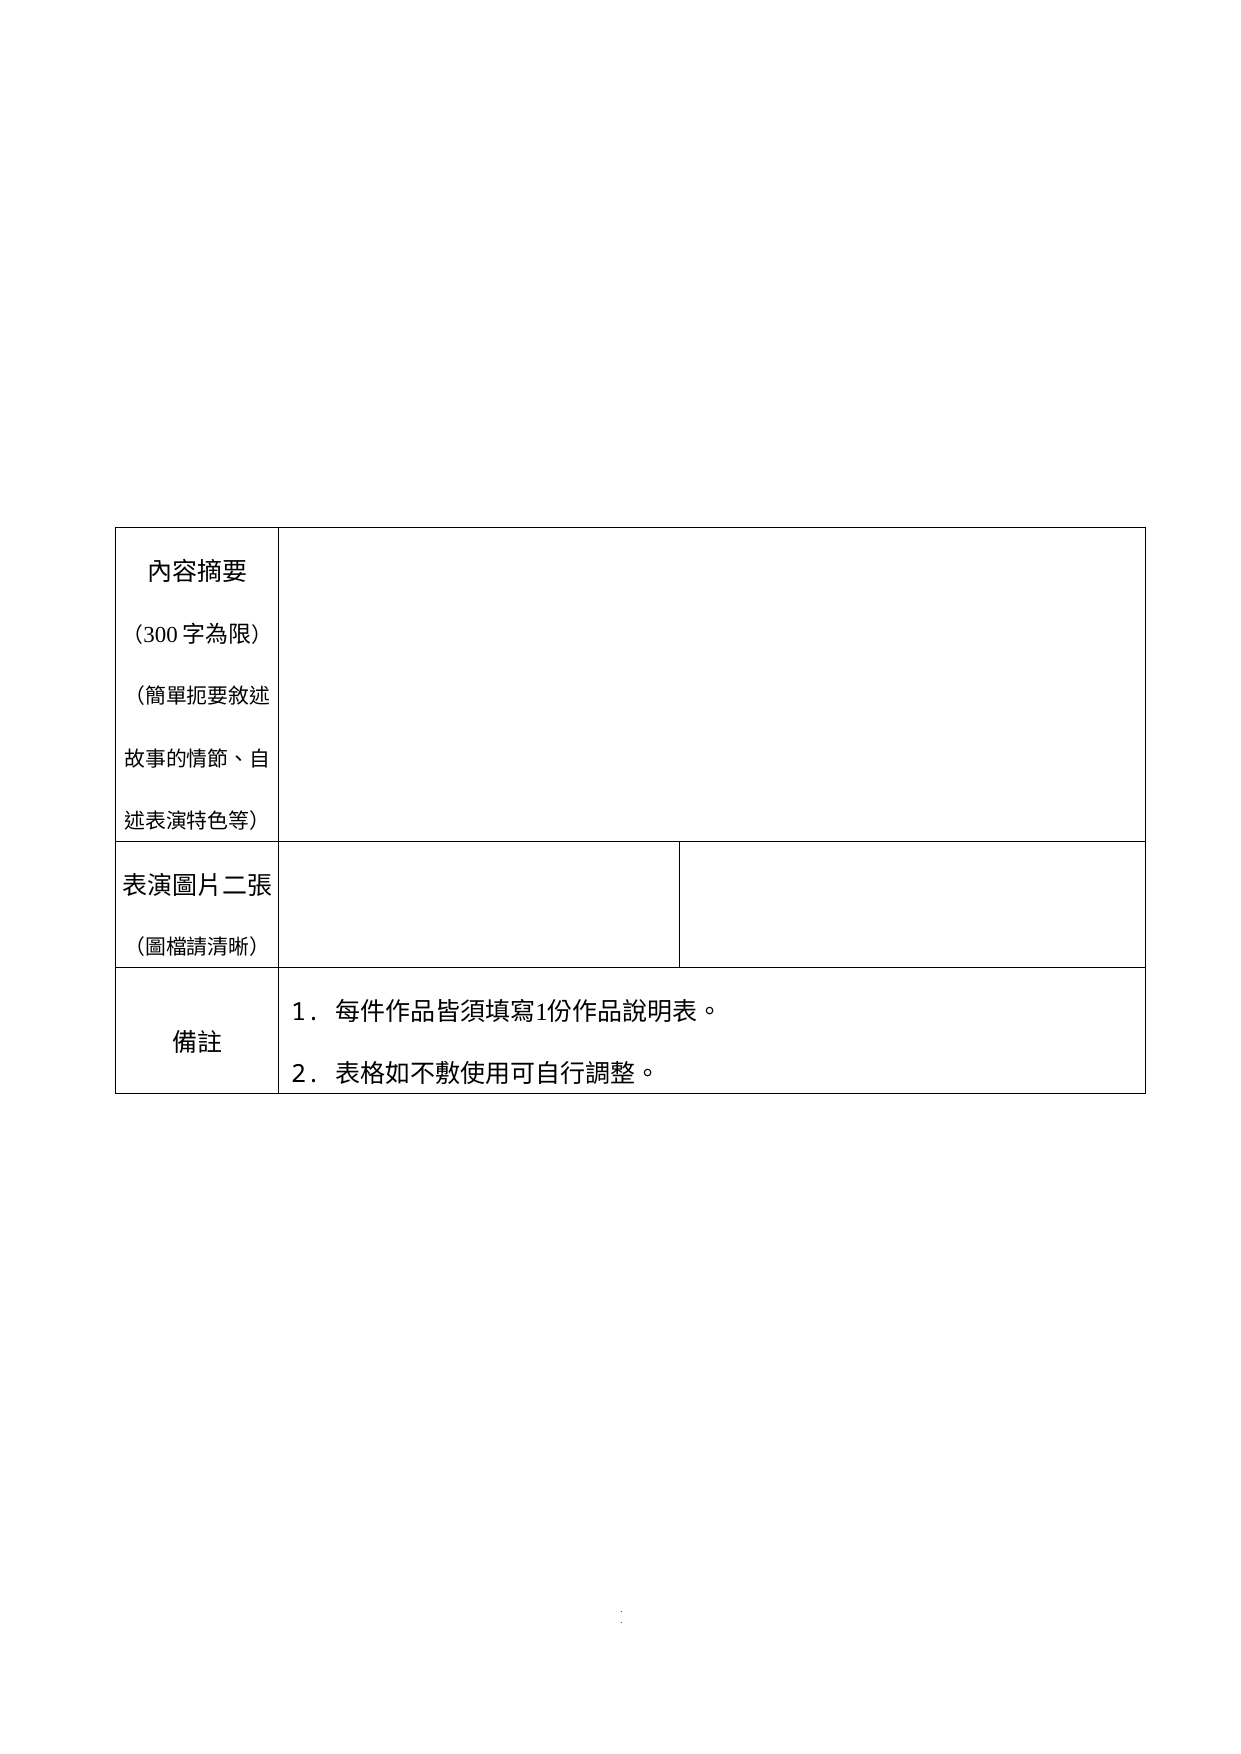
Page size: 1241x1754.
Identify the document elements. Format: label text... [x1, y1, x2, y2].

table_cell 備註 [116, 968, 278, 1093]
table_cell [279, 528, 1145, 841]
table_cell [279, 842, 679, 967]
table_cell 表演圖片二張 （圖檔請清晰） [116, 842, 278, 967]
table_cell 內容摘要 （300字為限） （簡單扼要敘述故事的情節、自述表演特色等） [116, 528, 278, 841]
table_cell 每件作品皆須填寫1份作品說明表。 表格如不敷使用可自行調整。 [279, 968, 1145, 1093]
table_cell [680, 842, 1145, 967]
